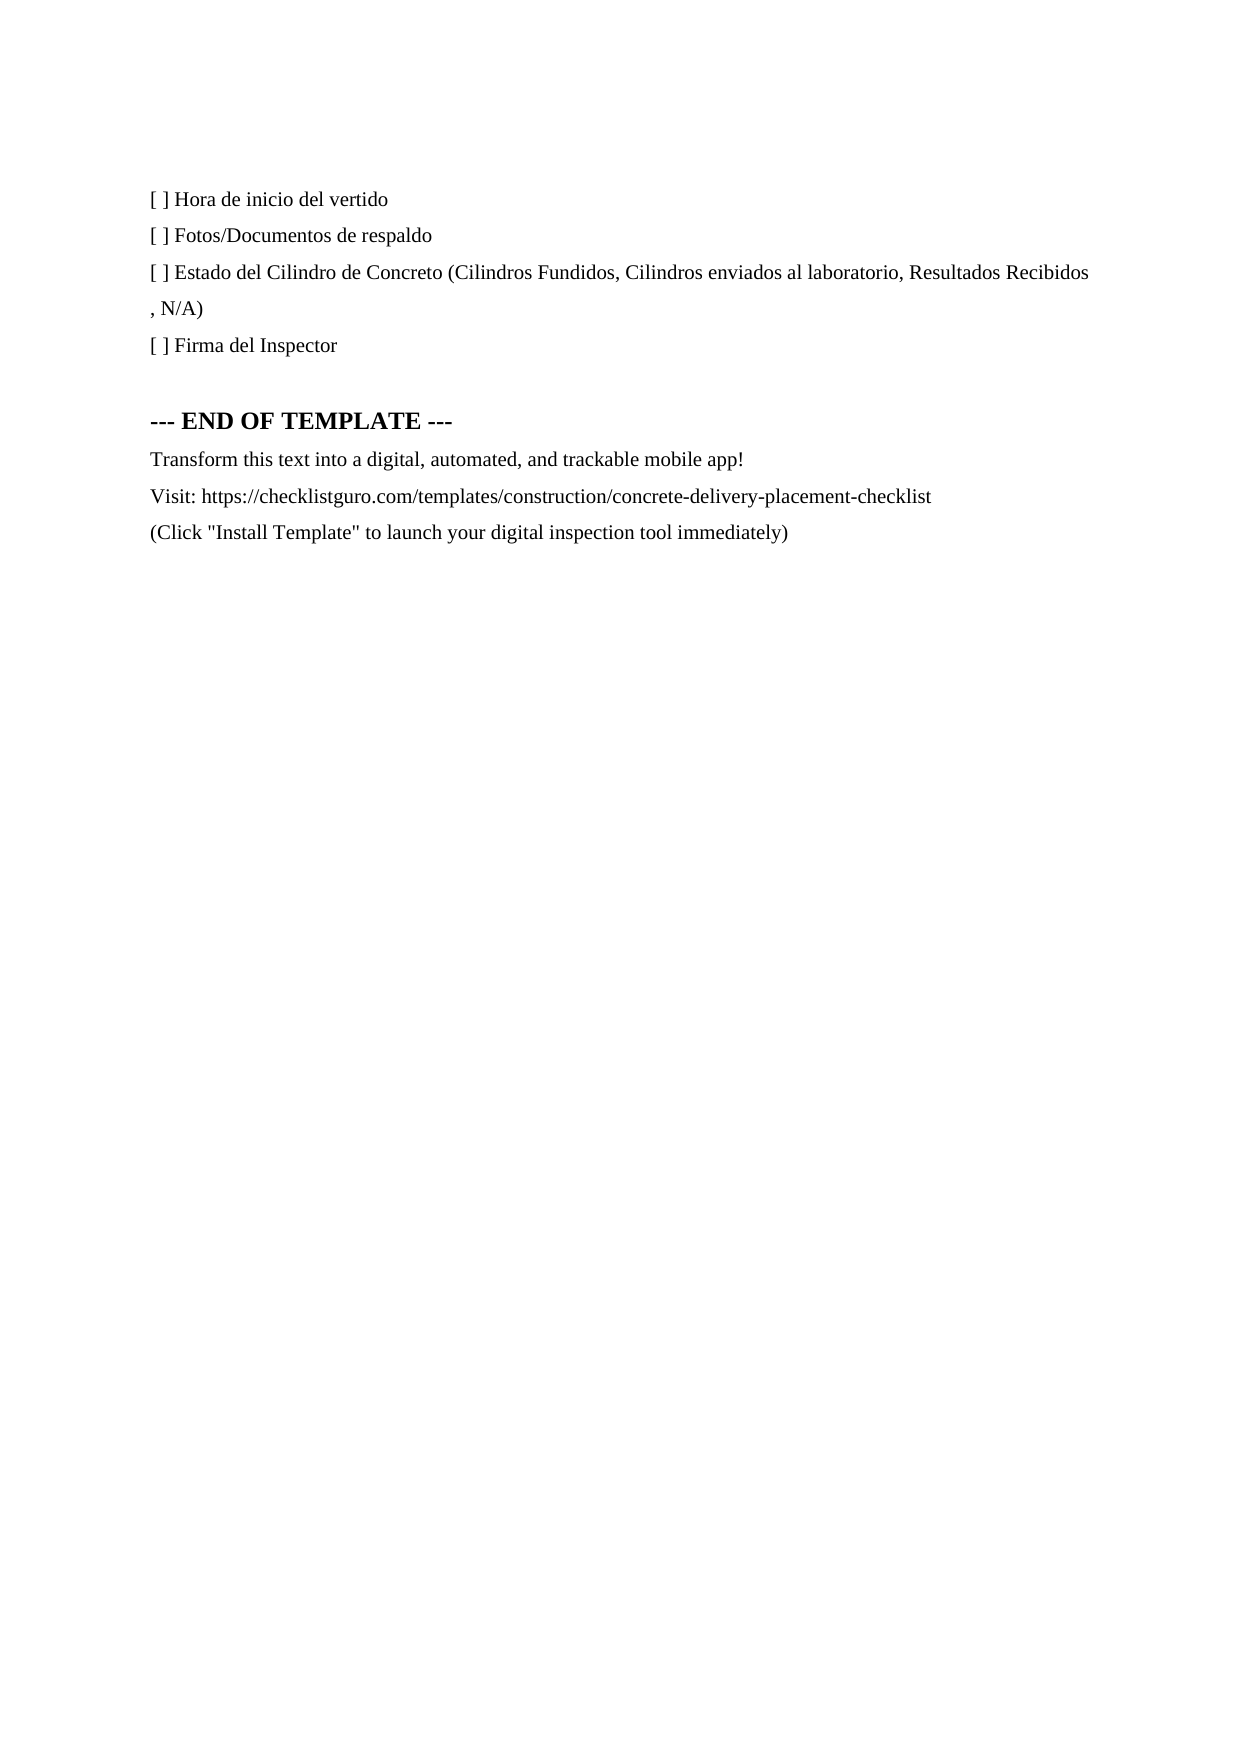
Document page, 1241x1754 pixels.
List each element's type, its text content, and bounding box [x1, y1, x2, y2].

text (Click "Install Template" to launch your digital inspection tool immediately) [150, 520, 1090, 544]
text [ ] Fotos/Documentos de respaldo [150, 223, 1090, 247]
text Visit: https://checklistguro.com/templates/construction/concrete-delivery-placement-checklist [150, 484, 1090, 508]
text [ ] Estado del Cilindro de Concreto (Cilindros Fundidos, Cilindros enviados al laboratorio, Resultados Recibidos [150, 260, 1090, 284]
text [ ] Hora de inicio del vertido [150, 187, 1090, 211]
text Transform this text into a digital, automated, and trackable mobile app! [150, 447, 1090, 471]
text --- END OF TEMPLATE --- [150, 406, 1090, 435]
text , N/A) [150, 296, 1090, 320]
text [ ] Firma del Inspector [150, 333, 1090, 357]
